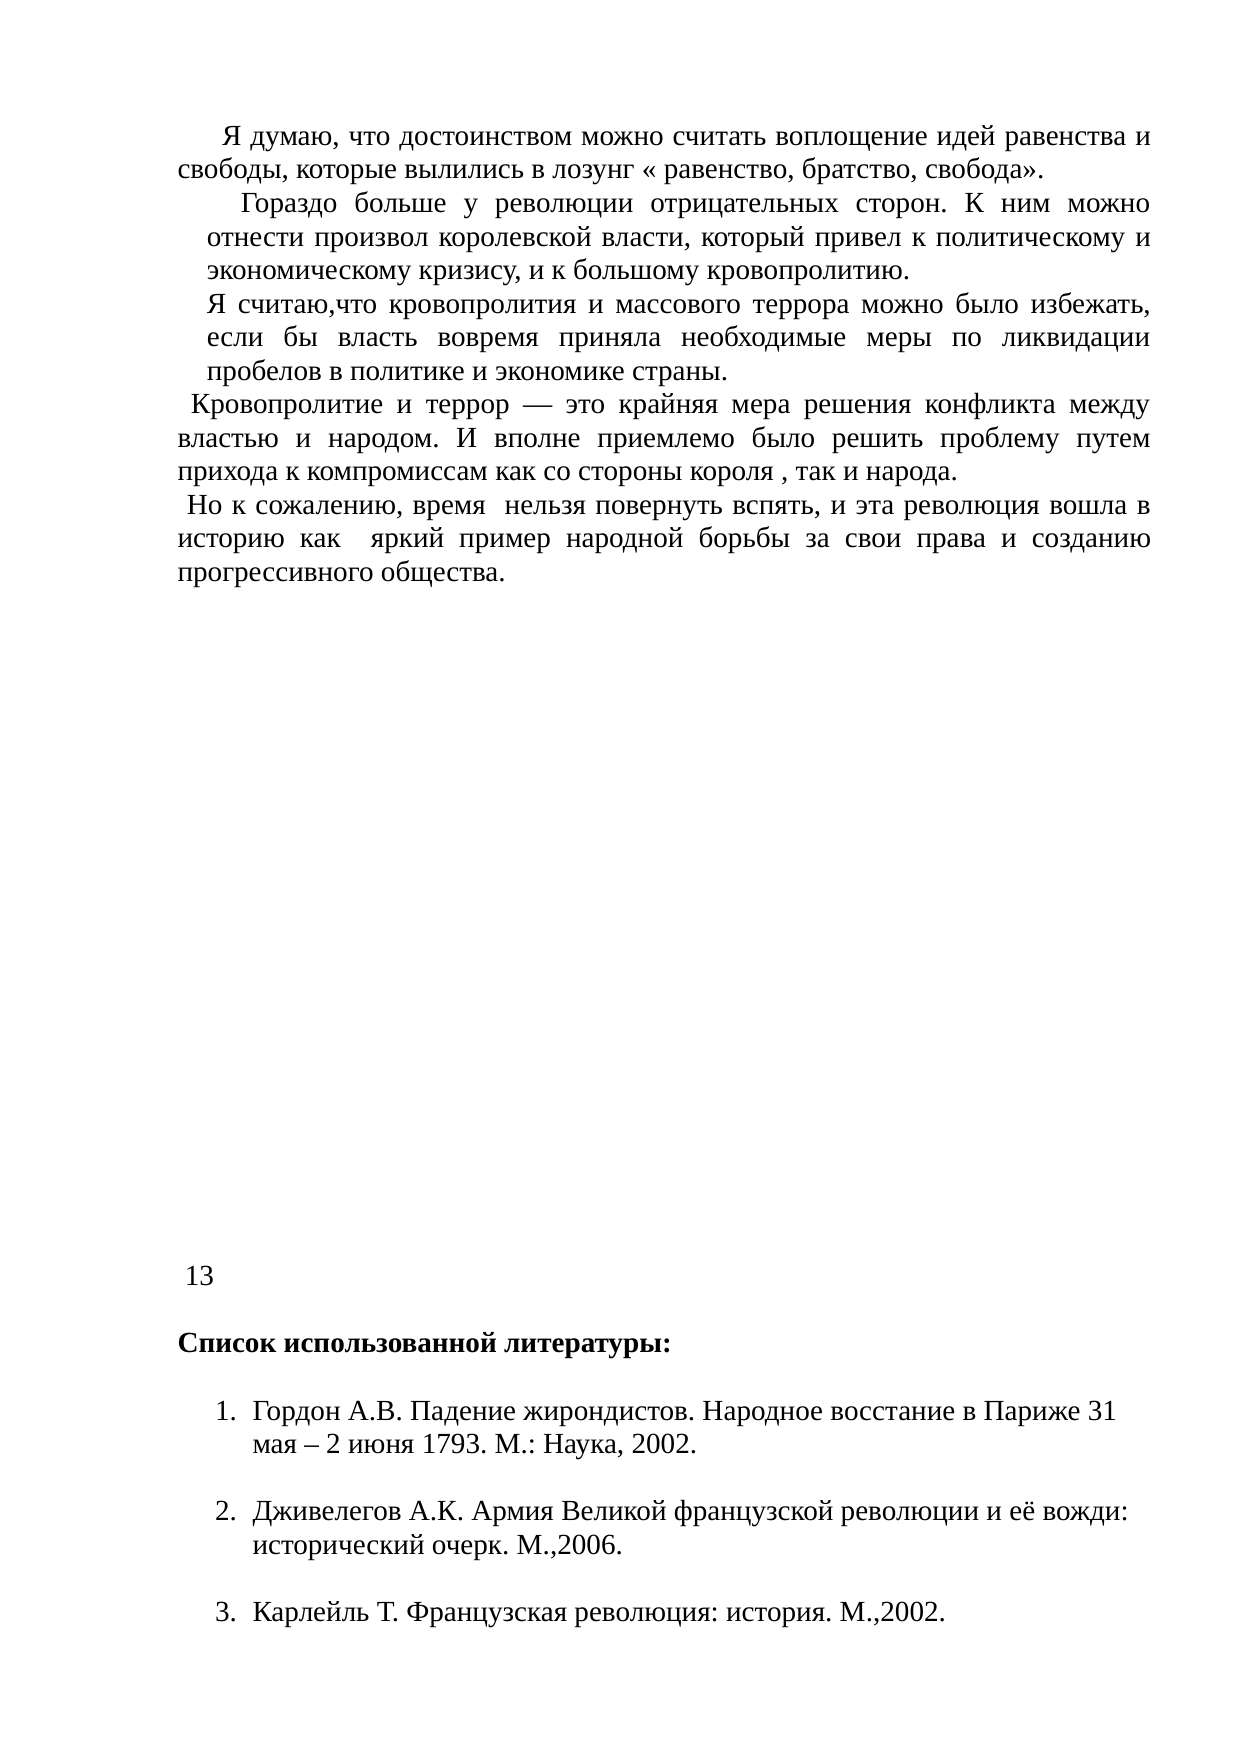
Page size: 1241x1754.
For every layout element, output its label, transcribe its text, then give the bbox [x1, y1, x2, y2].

text Я думаю, что достоинством можно считать воплощение идей равенства и свободы, которые вылились в лозунг « равенство, братство, свобода». [177, 118, 1152, 185]
text Кровопролитие и террор — это крайняя мера решения конфликта между властью и народом. И вполне приемлемо было решить проблему путем прихода к компромиссам как со стороны короля , так и народа. [177, 386, 1152, 487]
text Гораздо больше у революции отрицательных сторон. К ним можно отнести произвол королевской власти, который привел к политическому и экономическому кризису, и к большому кровопролитию. [207, 185, 1152, 286]
text Я считаю,что кровопролития и массового террора можно было избежать, если бы власть вовремя приняла необходимые меры по ликвидации пробелов в политике и экономике страны. [207, 286, 1152, 386]
text Но к сожалению, время нельзя повернуть вспять, и эта революция вошла в историю как яркий пример народной борьбы за свои права и созданию прогрессивного общества. [177, 487, 1152, 588]
text Список использованной литературы: [177, 1326, 1152, 1359]
text 13 [177, 1258, 1152, 1292]
list Дживелегов А.К. Армия Великой французской революции и её вожди: исторический очерк. М.,2006. [215, 1493, 1152, 1560]
list Гордон А.В. Падение жирондистов. Народное восстание в Париже 31 мая – 2 июня 1793. М.: Наука, 2002. [215, 1393, 1152, 1460]
list Карлейль Т. Французская революция: история. М.,2002. [215, 1594, 1152, 1627]
